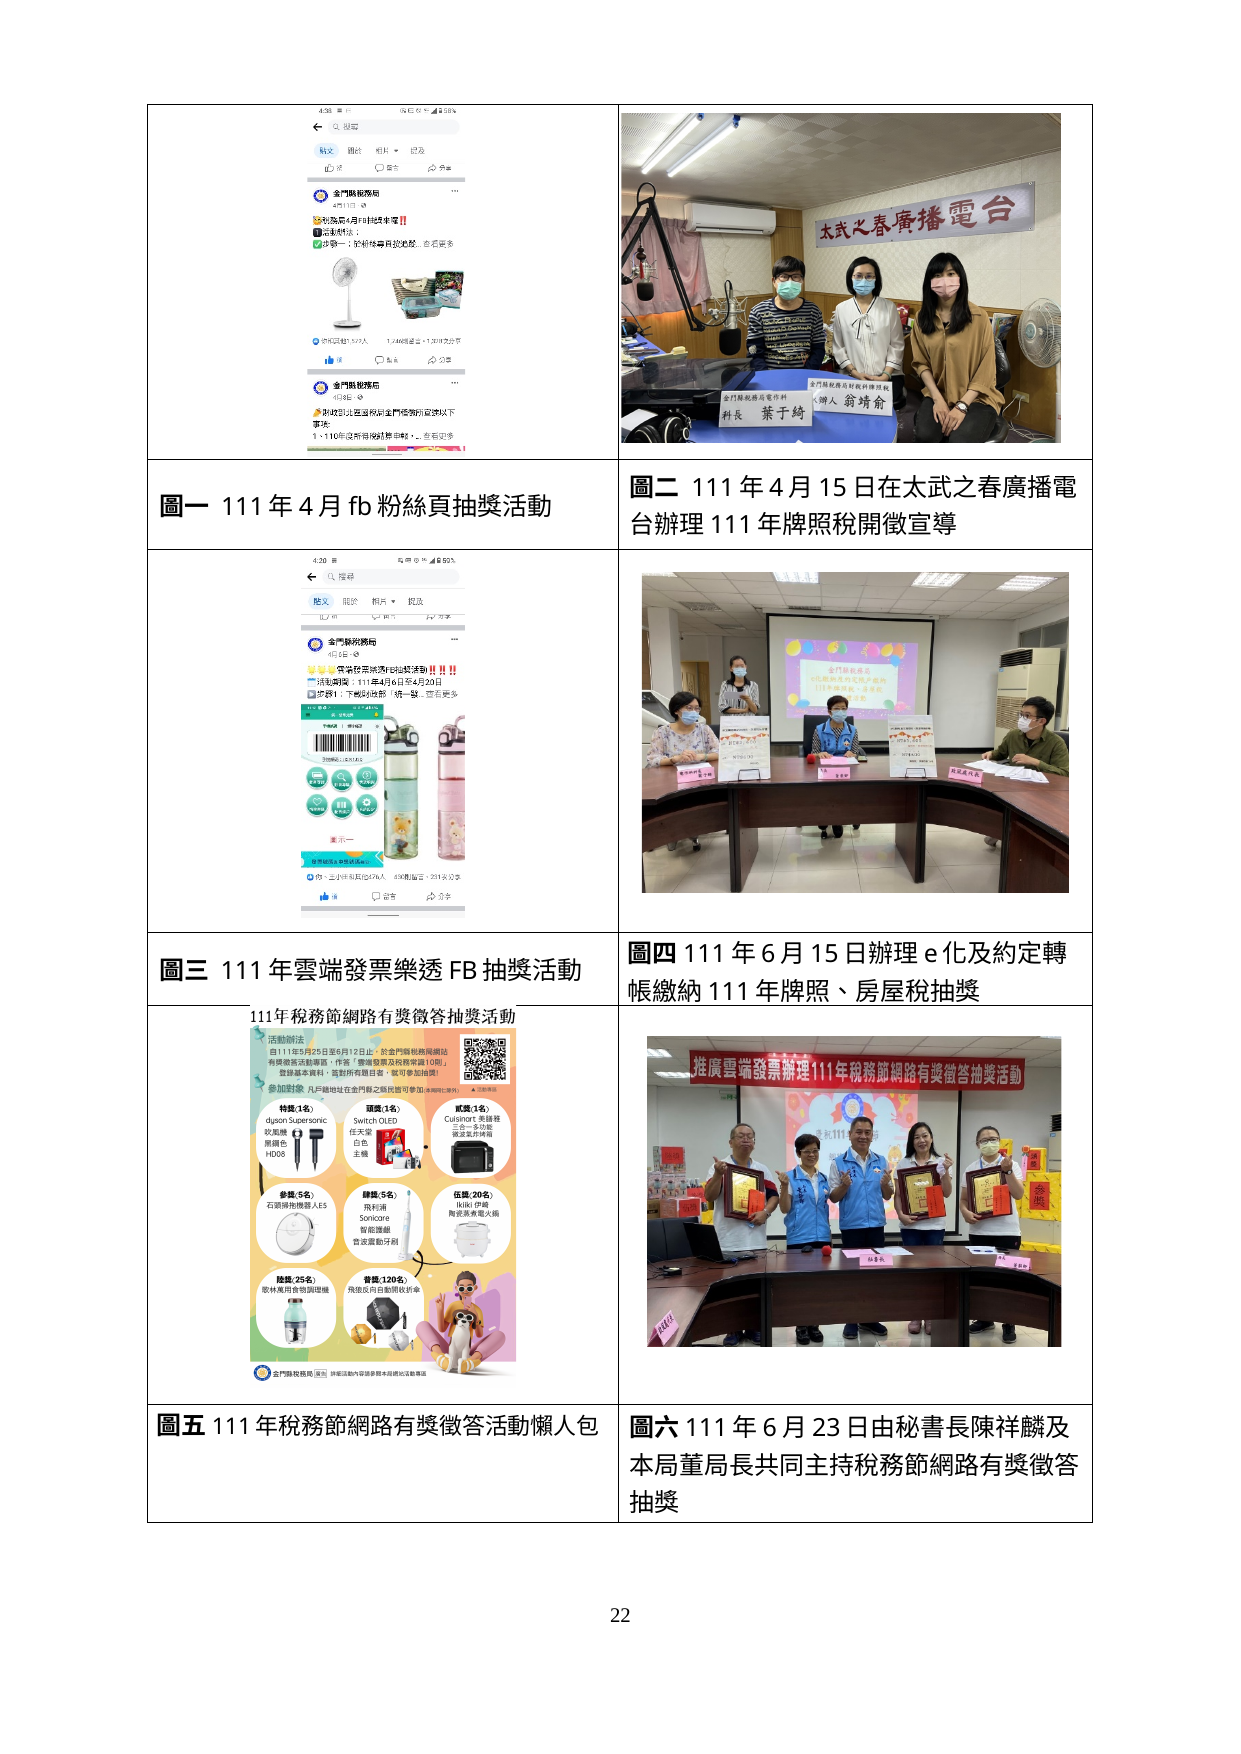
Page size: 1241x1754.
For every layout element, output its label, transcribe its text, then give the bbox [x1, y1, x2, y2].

table_cell 圖六111年6月23日由秘書長陳祥麟及本局董局長共同主持稅務節網路有獎徵答抽獎 [619, 1405, 1092, 1522]
table_cell 圖五111年稅務節網路有獎徵答活動懶人包 [148, 1405, 618, 1522]
table_cell [148, 1006, 618, 1404]
table_cell 圖三 111年雲端發票樂透FB抽獎活動 [148, 933, 618, 1004]
table_cell 圖四 111年6月15日辦理e化及約定轉帳繳納111年牌照、房屋稅抽獎 [619, 933, 1092, 1004]
picture [307, 105, 465, 457]
picture [647, 1036, 1062, 1347]
picture [301, 553, 465, 918]
table_header [619, 105, 1092, 459]
picture [621, 113, 1061, 443]
table_cell [619, 550, 1092, 932]
table_cell 圖一 111年4月fb粉絲頁抽獎活動 [148, 460, 618, 548]
picture [250, 1005, 517, 1388]
table_cell [148, 550, 618, 932]
table_cell [619, 1006, 1092, 1404]
table_cell 圖二 111年4月15日在太武之春廣播電台辦理111年牌照稅開徵宣導 [619, 460, 1092, 548]
picture [641, 572, 1069, 893]
table_header [148, 105, 618, 459]
